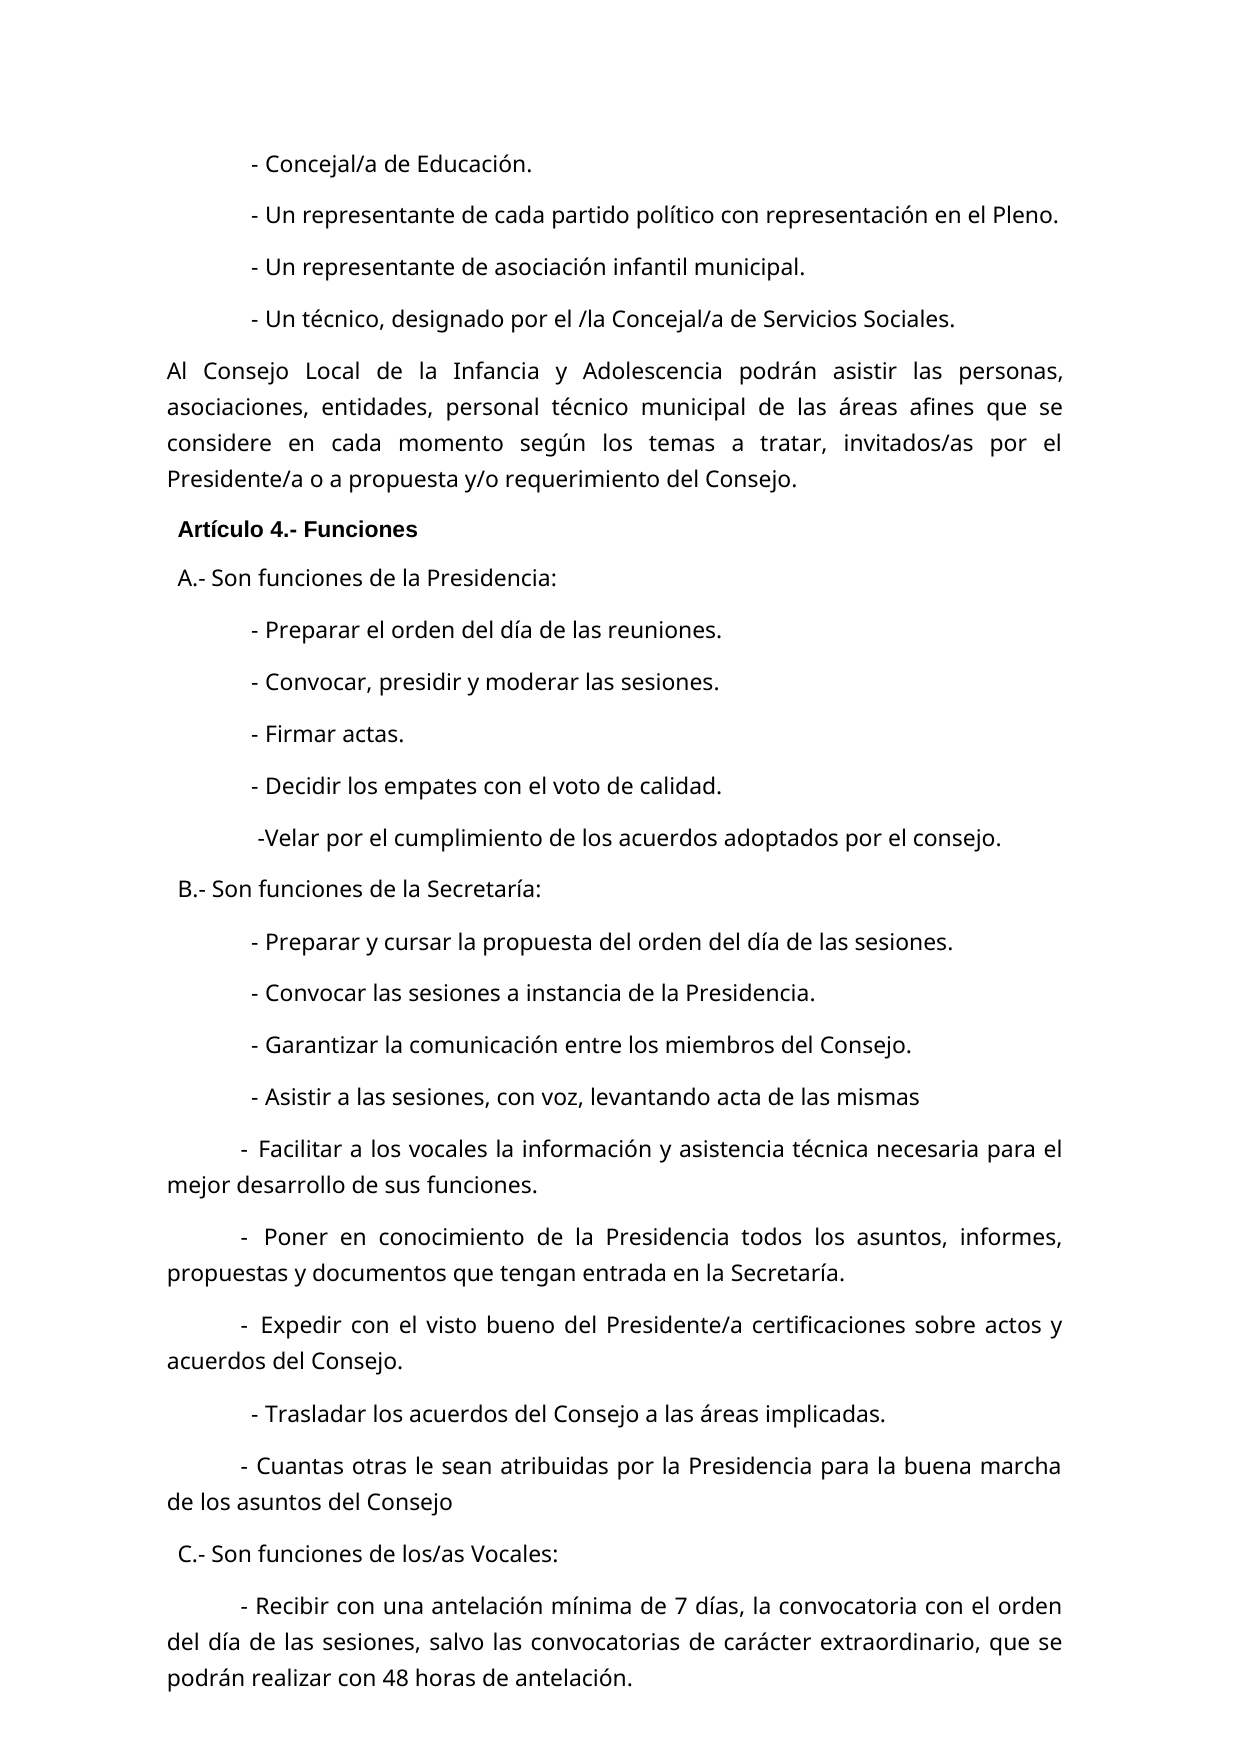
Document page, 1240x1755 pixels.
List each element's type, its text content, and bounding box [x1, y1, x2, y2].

list Cuantas otras le sean atribuidas por la Presidencia para la buena marcha de los asuntos del Consejo [167, 1450, 1063, 1517]
text Al Consejo Local de la Infancia y Adolescencia podrán asistir las personas, asociaciones, entidades, personal técnico municipal de las áreas afines que se considere en cada momento según los temas a tratar, invitados/as por el Presidente/a o a propuesta y/o requerimiento del Consejo. [167, 355, 1063, 494]
list Un técnico, designado por el /la Concejal/a de Servicios Sociales. [251, 303, 1075, 334]
list Asistir a las sesiones, con voz, levantando acta de las mismas [251, 1081, 1075, 1112]
list Firmar actas. [251, 718, 1075, 749]
list Un representante de asociación infantil municipal. [251, 251, 1075, 282]
list Poner en conocimiento de la Presidencia todos los asuntos, informes, propuestas y documentos que tengan entrada en la Secretaría. [167, 1221, 1063, 1288]
list Facilitar a los vocales la información y asistencia técnica necesaria para el mejor desarrollo de sus funciones. [167, 1133, 1063, 1200]
text B.- Son funciones de la Secretaría: [177, 873, 1075, 905]
list Trasladar los acuerdos del Consejo a las áreas implicadas. [251, 1398, 1075, 1429]
list Concejal/a de Educación. [251, 147, 1075, 179]
text -Velar por el cumplimiento de los acuerdos adoptados por el consejo. [257, 822, 1075, 853]
list Recibir con una antelación mínima de 7 días, la convocatoria con el orden del día de las sesiones, salvo las convocatorias de carácter extraordinario, que se podrán realizar con 48 horas de antelación. [167, 1590, 1063, 1693]
list Preparar y cursar la propuesta del orden del día de las sesiones. [251, 925, 1075, 957]
list Decidir los empates con el voto de calidad. [251, 770, 1075, 801]
text C.- Son funciones de los/as Vocales: [177, 1538, 1075, 1570]
subtitle Artículo 4.- Funciones [177, 516, 1075, 542]
list Convocar las sesiones a instancia de la Presidencia. [251, 977, 1075, 1008]
list Expedir con el visto bueno del Presidente/a certificaciones sobre actos y acuerdos del Consejo. [167, 1309, 1063, 1377]
list Garantizar la comunicación entre los miembros del Consejo. [251, 1029, 1075, 1060]
list Preparar el orden del día de las reuniones. [251, 614, 1075, 646]
list Un representante de cada partido político con representación en el Pleno. [251, 199, 1075, 231]
list Convocar, presidir y moderar las sesiones. [251, 666, 1075, 697]
text A.- Son funciones de la Presidencia: [177, 562, 1075, 594]
